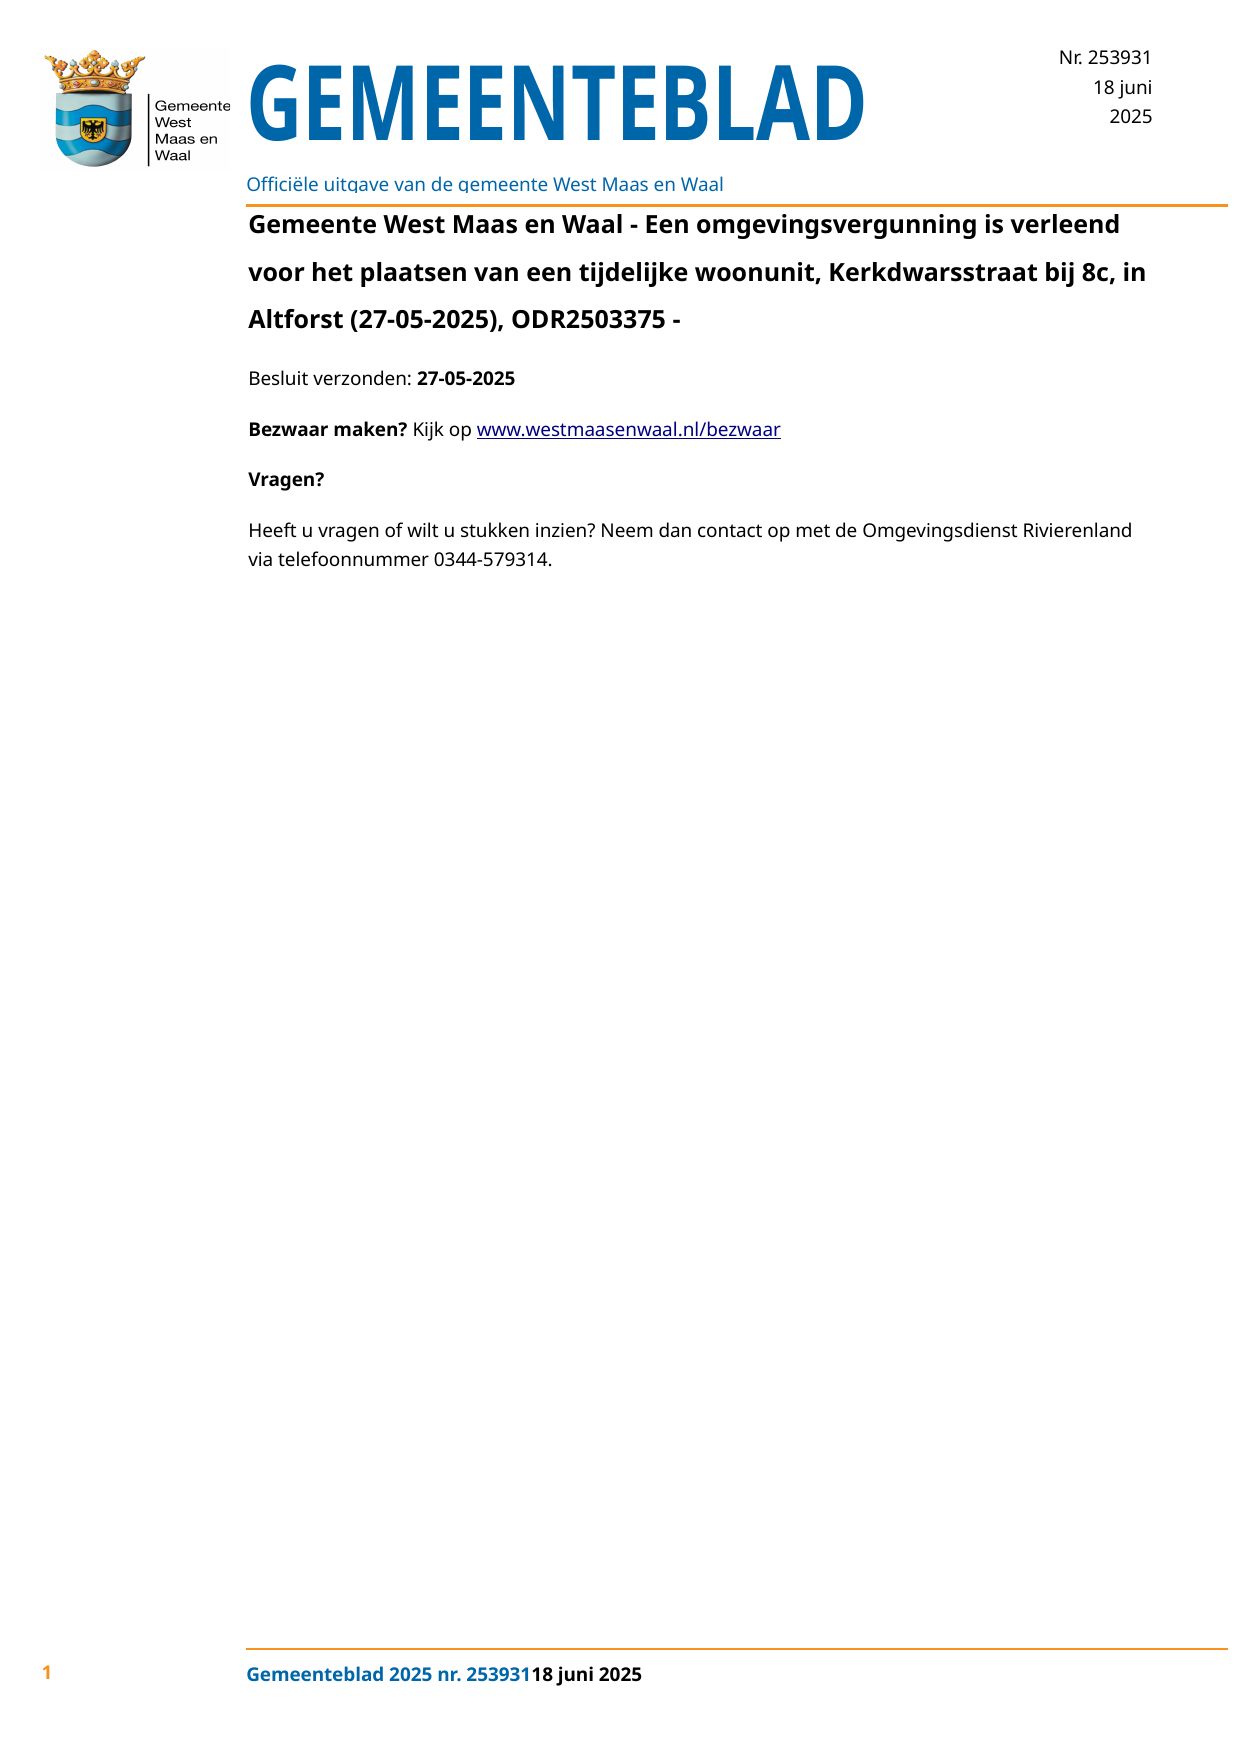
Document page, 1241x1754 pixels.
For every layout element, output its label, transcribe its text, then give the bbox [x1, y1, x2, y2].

text Gemeente West Maas en Waal - Een omgevingsvergunning is verleend voor het plaatsen van een tijdelijke woonunit, Kerkdwarsstraat bij 8c, in Altforst (27-05-2025), ODR2503375 - [248, 207, 1152, 336]
text Bezwaar maken? Kijk op www.westmaasenwaal.nl/bezwaar [248, 416, 1152, 442]
text Vragen? [248, 466, 1152, 492]
picture [41, 47, 231, 172]
text Heeft u vragen of wilt u stukken inzien? Neem dan contact op met de Omgevingsdienst Rivierenland via telefoonnummer 0344-579314. [248, 517, 1152, 572]
text Besluit verzonden: 27-05-2025 [248, 366, 1152, 391]
